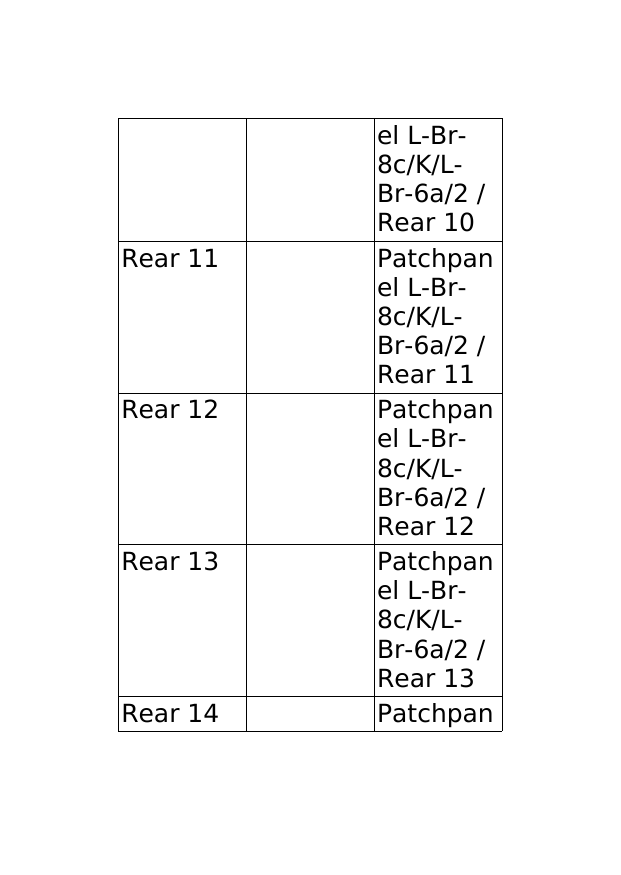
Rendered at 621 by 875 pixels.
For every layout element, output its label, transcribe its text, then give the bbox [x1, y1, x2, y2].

table_cell [247, 545, 374, 696]
table_cell el L-Br-8c/K/L-Br-6a/2 / Rear 10 [375, 119, 502, 241]
table_cell Patchpanel L-Br-8c/K/L-Br-6a/2 / Rear 12 [375, 394, 502, 544]
table_cell Patchpanel L-Br-8c/K/L-Br-6a/2 / Rear 13 [375, 545, 502, 696]
table_cell [247, 119, 374, 241]
table_cell [247, 697, 374, 731]
table_cell [247, 394, 374, 544]
table_cell Rear 11 [119, 242, 246, 392]
table_cell [247, 242, 374, 392]
table_cell Patchpanel L-Br-8c/K/L-Br-6a/2 / Rear 11 [375, 242, 502, 392]
table_cell Rear 13 [119, 545, 246, 696]
table_cell Rear 14 [119, 697, 246, 731]
table_cell [119, 119, 246, 241]
table_cell Patchpan [375, 697, 502, 731]
table_cell Rear 12 [119, 394, 246, 544]
